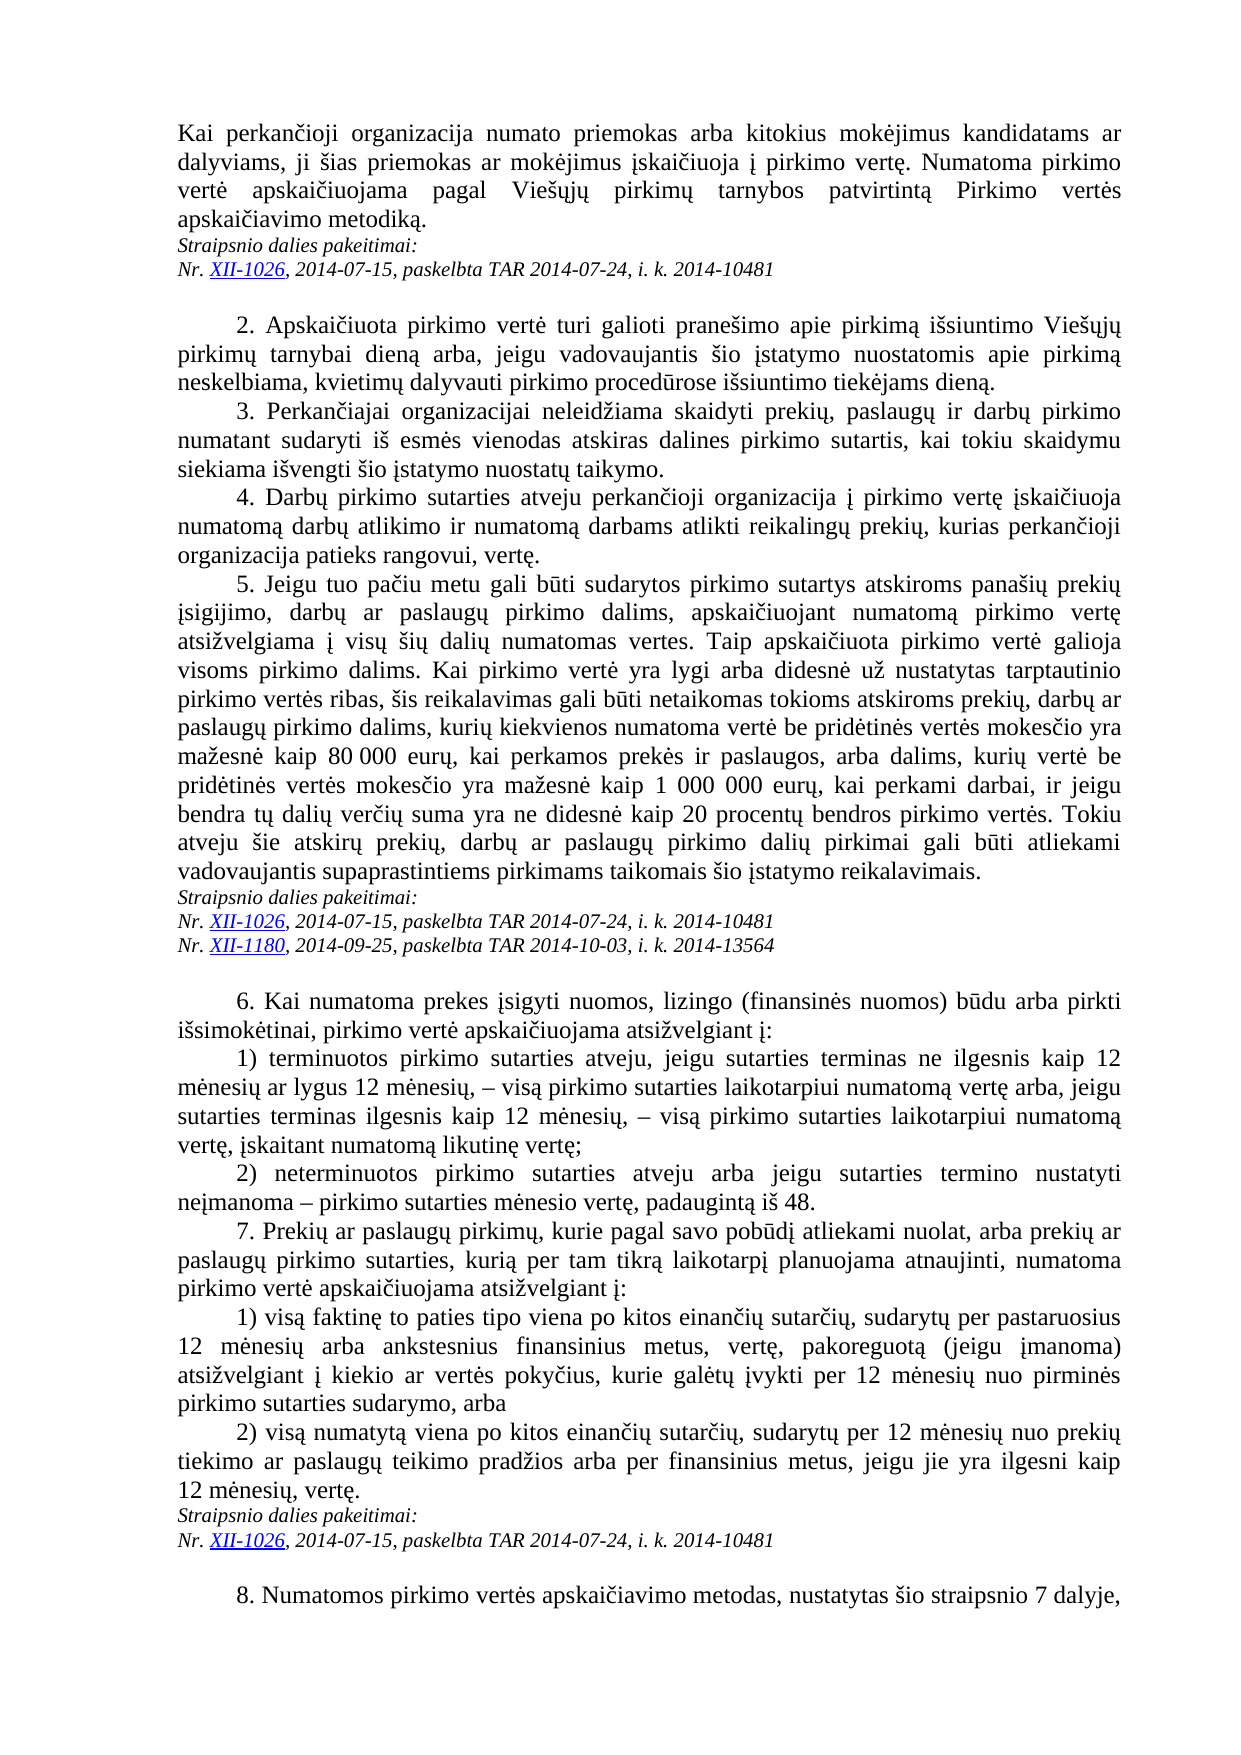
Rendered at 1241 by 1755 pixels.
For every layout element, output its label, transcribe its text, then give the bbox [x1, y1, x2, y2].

text Straipsnio dalies pakeitimai: [177, 233, 1122, 257]
text 1) visą faktinę to paties tipo viena po kitos einančių sutarčių, sudarytų per pastaruosius 12 mėnesių arba ankstesnius finansinius metus, vertę, pakoreguotą (jeigu įmanoma) atsižvelgiant į kiekio ar vertės pokyčius, kurie galėtų įvykti per 12 mėnesių nuo pirminės pirkimo sutarties sudarymo, arba [177, 1302, 1122, 1417]
text 2) neterminuotos pirkimo sutarties atveju arba jeigu sutarties termino nustatyti neįmanoma – pirkimo sutarties mėnesio vertę, padaugintą iš 48. [177, 1158, 1122, 1216]
text 7. Prekių ar paslaugų pirkimų, kurie pagal savo pobūdį atliekami nuolat, arba prekių ar paslaugų pirkimo sutarties, kurią per tam tikrą laikotarpį planuojama atnaujinti, numatoma pirkimo vertė apskaičiuojama atsižvelgiant į: [177, 1216, 1122, 1302]
text 2) visą numatytą viena po kitos einančių sutarčių, sudarytų per 12 mėnesių nuo prekių tiekimo ar paslaugų teikimo pradžios arba per finansinius metus, jeigu jie yra ilgesni kaip 12 mėnesių, vertę. [177, 1417, 1122, 1503]
text 4. Darbų pirkimo sutarties atveju perkančioji organizacija į pirkimo vertę įskaičiuoja numatomą darbų atlikimo ir numatomą darbams atlikti reikalingų prekių, kurias perkančioji organizacija patieks rangovui, vertę. [177, 482, 1122, 569]
text Nr. XII-1026, 2014-07-15, paskelbta TAR 2014-07-24, i. k. 2014-10481 [177, 1527, 1122, 1552]
text 3. Perkančiajai organizacijai neleidžiama skaidyti prekių, paslaugų ir darbų pirkimo numatant sudaryti iš esmės vienodas atskiras dalines pirkimo sutartis, kai tokiu skaidymu siekiama išvengti šio įstatymo nuostatų taikymo. [177, 396, 1122, 482]
text Straipsnio dalies pakeitimai: [177, 1503, 1122, 1527]
text 6. Kai numatoma prekes įsigyti nuomos, lizingo (finansinės nuomos) būdu arba pirkti išsimokėtinai, pirkimo vertė apskaičiuojama atsižvelgiant į: [177, 986, 1122, 1043]
text Nr. XII-1026, 2014-07-15, paskelbta TAR 2014-07-24, i. k. 2014-10481 [177, 257, 1122, 281]
text Straipsnio dalies pakeitimai: [177, 885, 1122, 909]
text 5. Jeigu tuo pačiu metu gali būti sudarytos pirkimo sutartys atskiroms panašių prekių įsigijimo, darbų ar paslaugų pirkimo dalims, apskaičiuojant numatomą pirkimo vertę atsižvelgiama į visų šių dalių numatomas vertes. Taip apskaičiuota pirkimo vertė galioja visoms pirkimo dalims. Kai pirkimo vertė yra lygi arba didesnė už nustatytas tarptautinio pirkimo vertės ribas, šis reikalavimas gali būti netaikomas tokioms atskiroms prekių, darbų ar paslaugų pirkimo dalims, kurių kiekvienos numatoma vertė be pridėtinės vertės mokesčio yra mažesnė kaip 80 000 eurų, kai perkamos prekės ir paslaugos, arba dalims, kurių vertė be pridėtinės vertės mokesčio yra mažesnė kaip 1 000 000 eurų, kai perkami darbai, ir jeigu bendra tų dalių verčių suma yra ne didesnė kaip 20 procentų bendros pirkimo vertės. Tokiu atveju šie atskirų prekių, darbų ar paslaugų pirkimo dalių pirkimai gali būti atliekami vadovaujantis supaprastintiems pirkimams taikomais šio įstatymo reikalavimais. [177, 569, 1122, 885]
text 8. Numatomos pirkimo vertės apskaičiavimo metodas, nustatytas šio straipsnio 7 dalyje, [177, 1580, 1122, 1609]
text Nr. XII-1180, 2014-09-25, paskelbta TAR 2014-10-03, i. k. 2014-13564 [177, 933, 1122, 957]
text Nr. XII-1026, 2014-07-15, paskelbta TAR 2014-07-24, i. k. 2014-10481 [177, 909, 1122, 933]
text Kai perkančioji organizacija numato priemokas arba kitokius mokėjimus kandidatams ar dalyviams, ji šias priemokas ar mokėjimus įskaičiuoja į pirkimo vertę. Numatoma pirkimo vertė apskaičiuojama pagal Viešųjų pirkimų tarnybos patvirtintą Pirkimo vertės apskaičiavimo metodiką. [177, 118, 1122, 233]
text 2. Apskaičiuota pirkimo vertė turi galioti pranešimo apie pirkimą išsiuntimo Viešųjų pirkimų tarnybai dieną arba, jeigu vadovaujantis šio įstatymo nuostatomis apie pirkimą neskelbiama, kvietimų dalyvauti pirkimo procedūrose išsiuntimo tiekėjams dieną. [177, 310, 1122, 396]
text 1) terminuotos pirkimo sutarties atveju, jeigu sutarties terminas ne ilgesnis kaip 12 mėnesių ar lygus 12 mėnesių, – visą pirkimo sutarties laikotarpiui numatomą vertę arba, jeigu sutarties terminas ilgesnis kaip 12 mėnesių, – visą pirkimo sutarties laikotarpiui numatomą vertę, įskaitant numatomą likutinę vertę; [177, 1043, 1122, 1158]
